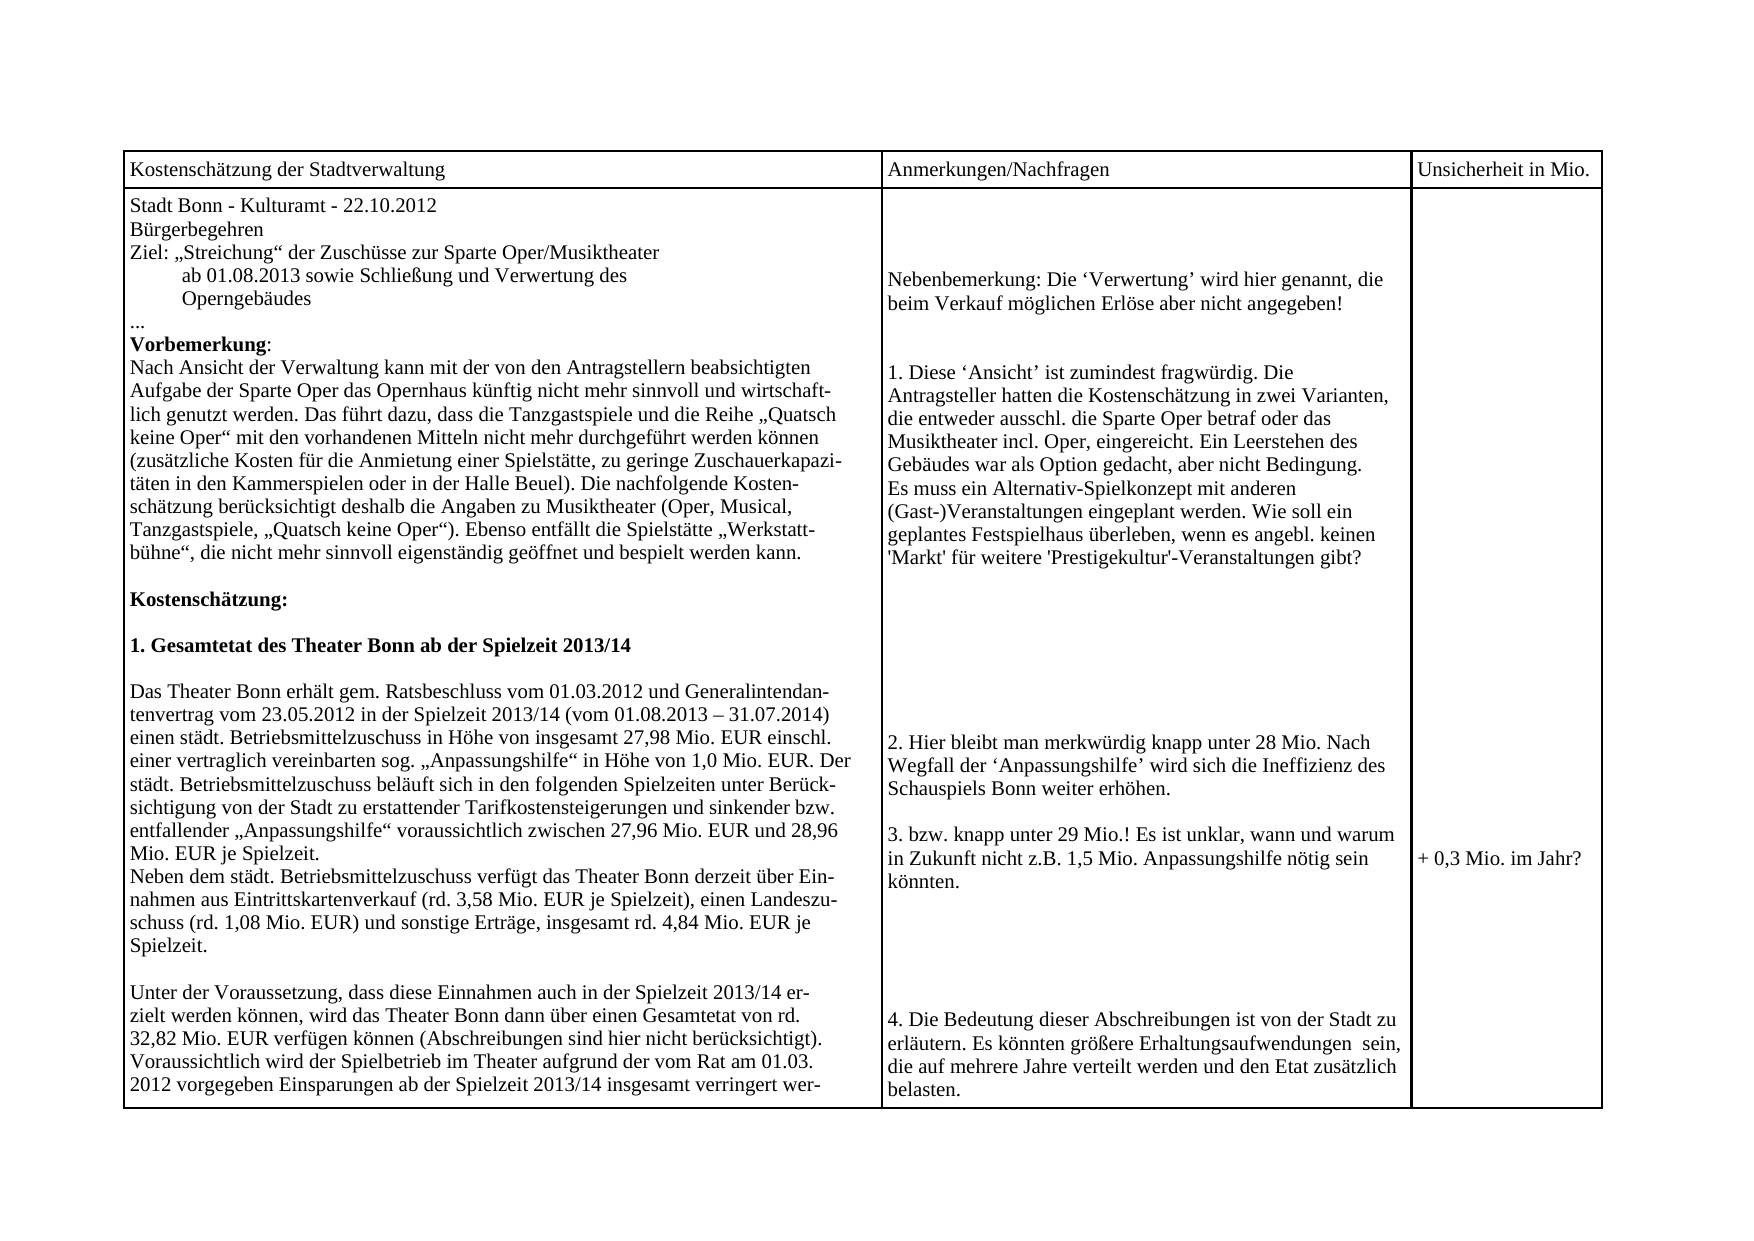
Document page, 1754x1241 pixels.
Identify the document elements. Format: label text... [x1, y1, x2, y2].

table_cell Stadt Bonn - Kulturamt - 22.10.2012 Bürgerbegehren Ziel: „Streichung“ der Zuschüsse zur Sparte Oper/Musiktheater ab 01.08.2013 sowie Schließung und Verwertung des Operngebäudes ... Vorbemerkung: Nach Ansicht der Verwaltung kann mit der von den Antragstellern beabsichtigten Aufgabe der Sparte Oper das Opernhaus künftig nicht mehr sinnvoll und wirtschaft- lich genutzt werden. Das führt dazu, dass die Tanzgastspiele und die Reihe „Quatsch keine Oper“ mit den vorhandenen Mitteln nicht mehr durchgeführt werden können (zusätzliche Kosten für die Anmietung einer Spielstätte, zu geringe Zuschauerkapazi- täten in den Kammerspielen oder in der Halle Beuel). Die nachfolgende Kosten- schätzung berücksichtigt deshalb die Angaben zu Musiktheater (Oper, Musical, Tanzgastspiele, „Quatsch keine Oper“). Ebenso entfällt die Spielstätte „Werkstatt- bühne“, die nicht mehr sinnvoll eigenständig geöffnet und bespielt werden kann. Kostenschätzung: 1. Gesamtetat des Theater Bonn ab der Spielzeit 2013/14 Das Theater Bonn erhält gem. Ratsbeschluss vom 01.03.2012 und Generalintendan- tenvertrag vom 23.05.2012 in der Spielzeit 2013/14 (vom 01.08.2013 – 31.07.2014) einen städt. Betriebsmittelzuschuss in Höhe von insgesamt 27,98 Mio. EUR einschl. einer vertraglich vereinbarten sog. „Anpassungshilfe“ in Höhe von 1,0 Mio. EUR. Der städt. Betriebsmittelzuschuss beläuft sich in den folgenden Spielzeiten unter Berück- sichtigung von der Stadt zu erstattender Tarifkostensteigerungen und sinkender bzw. entfallender „Anpassungshilfe“ voraussichtlich zwischen 27,96 Mio. EUR und 28,96 Mio. EUR je Spielzeit. Neben dem städt. Betriebsmittelzuschuss verfügt das Theater Bonn derzeit über Ein- nahmen aus Eintrittskartenverkauf (rd. 3,58 Mio. EUR je Spielzeit), einen Landeszu- schuss (rd. 1,08 Mio. EUR) und sonstige Erträge, insgesamt rd. 4,84 Mio. EUR je Spielzeit. Unter der Voraussetzung, dass diese Einnahmen auch in der Spielzeit 2013/14 er- zielt werden können, wird das Theater Bonn dann über einen Gesamtetat von rd. 32,82 Mio. EUR verfügen können (Abschreibungen sind hier nicht berücksichtigt). Voraussichtlich wird der Spielbetrieb im Theater aufgrund der vom Rat am 01.03. 2012 vorgegeben Einsparungen ab der Spielzeit 2013/14 insgesamt verringert wer- [125, 189, 881, 1107]
table_header Unsicherheit in Mio. [1413, 152, 1601, 187]
table_header Anmerkungen/Nachfragen [883, 152, 1410, 187]
table_header Kostenschätzung der Stadtverwaltung [125, 152, 881, 187]
table_cell Nebenbemerkung: Die ‘Verwertung’ wird hier genannt, die beim Verkauf möglichen Erlöse aber nicht angegeben! 1. Diese ‘Ansicht’ ist zumindest fragwürdig. Die Antragsteller hatten die Kostenschätzung in zwei Varianten, die entweder ausschl. die Sparte Oper betraf oder das Musiktheater incl. Oper, eingereicht. Ein Leerstehen des Gebäudes war als Option gedacht, aber nicht Bedingung. Es muss ein Alternativ-Spielkonzept mit anderen (Gast-)Veranstaltungen eingeplant werden. Wie soll ein geplantes Festspielhaus überleben, wenn es angebl. keinen 'Markt' für weitere 'Prestigekultur'-Veranstaltungen gibt? 2. Hier bleibt man merkwürdig knapp unter 28 Mio. Nach Wegfall der ‘Anpassungshilfe’ wird sich die Ineffizienz des Schauspiels Bonn weiter erhöhen. 3. bzw. knapp unter 29 Mio.! Es ist unklar, wann und warum in Zukunft nicht z.B. 1,5 Mio. Anpassungshilfe nötig sein könnten. 4. Die Bedeutung dieser Abschreibungen ist von der Stadt zu erläutern. Es könnten größere Erhaltungsaufwendungen sein, die auf mehrere Jahre verteilt werden und den Etat zusätzlich belasten. [883, 189, 1410, 1107]
table_cell + 0,3 Mio. im Jahr? [1413, 189, 1601, 1107]
